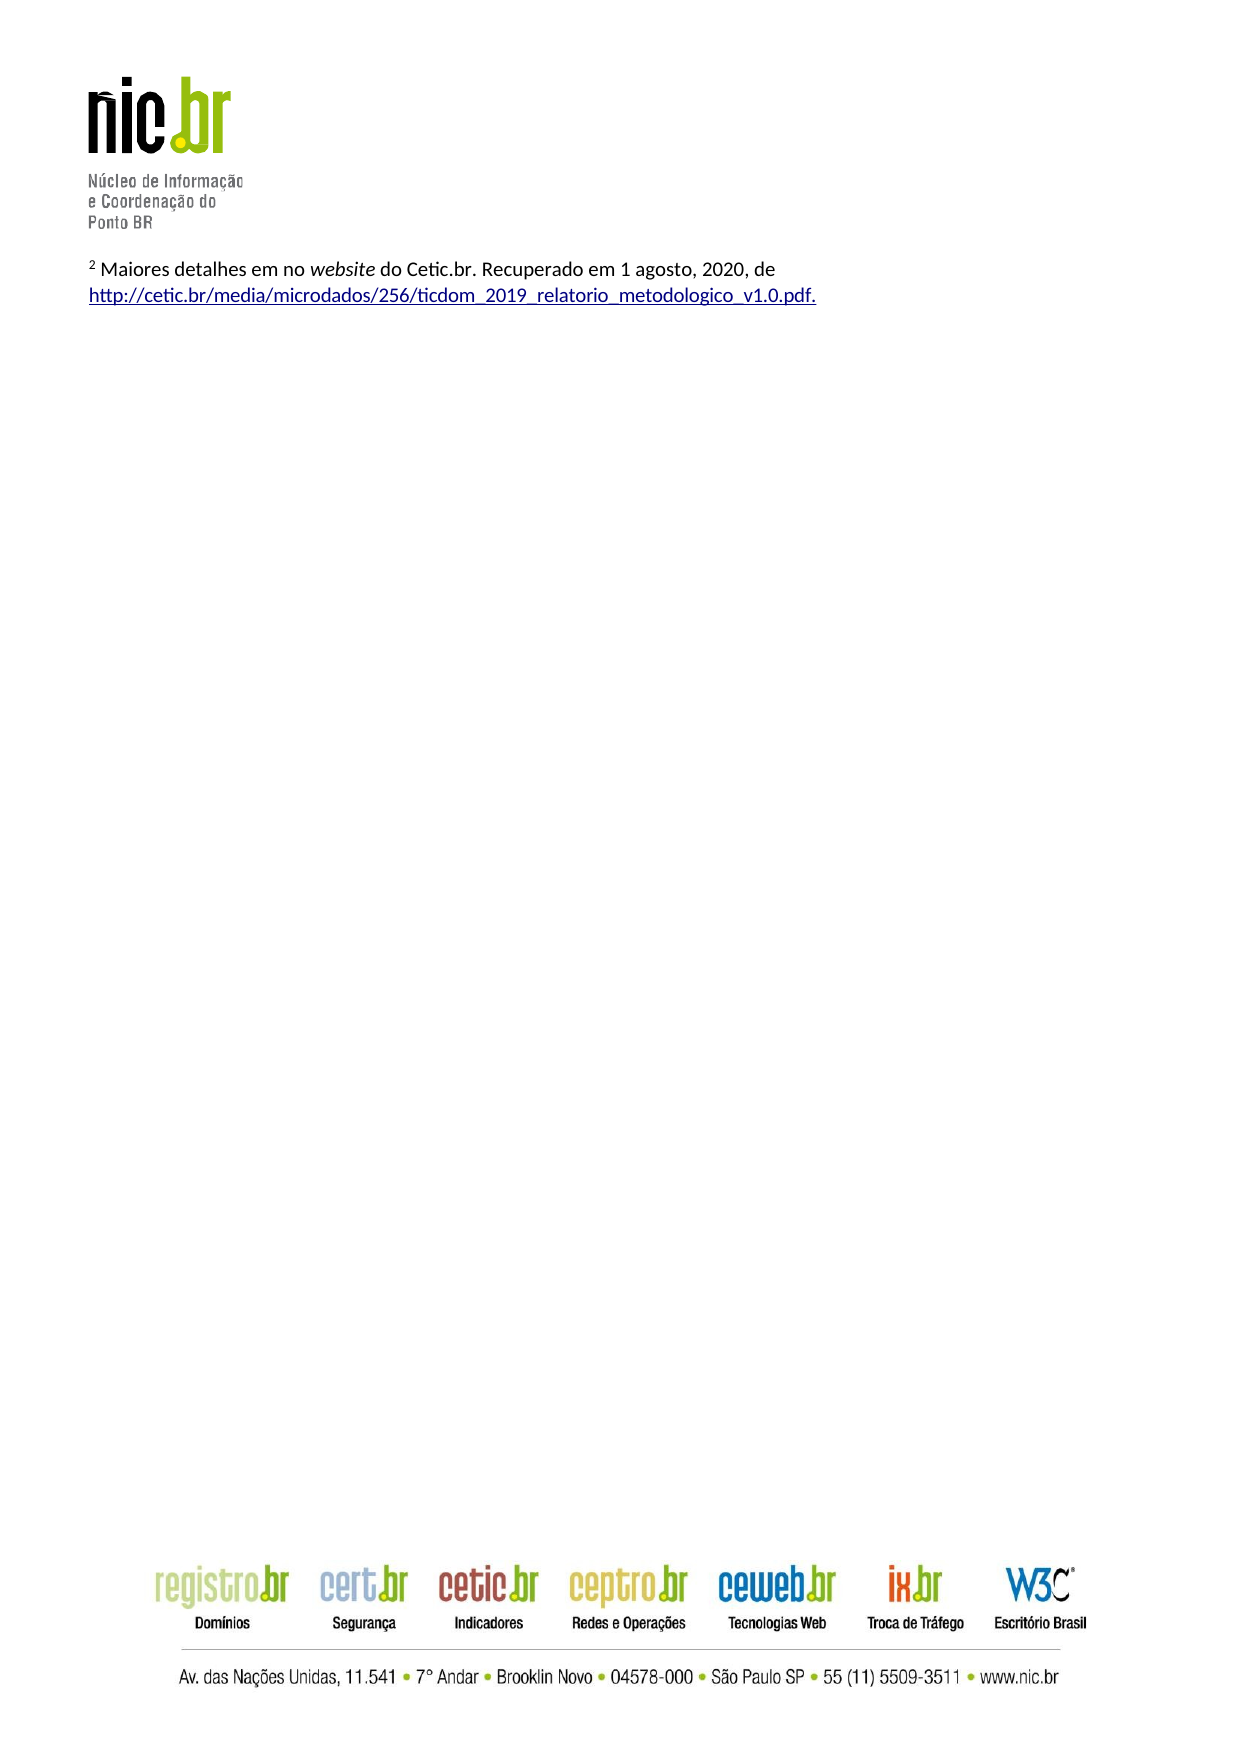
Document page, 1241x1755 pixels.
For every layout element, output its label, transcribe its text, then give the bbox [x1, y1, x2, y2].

text 2 Maiores detalhes em no website do Cetic.br. Recuperado em 1 agosto, 2020, de http://cetic.br/media/microdados/256/ticdom_2019_relatorio_metodologico_v1.0.pdf. [89, 257, 918, 307]
